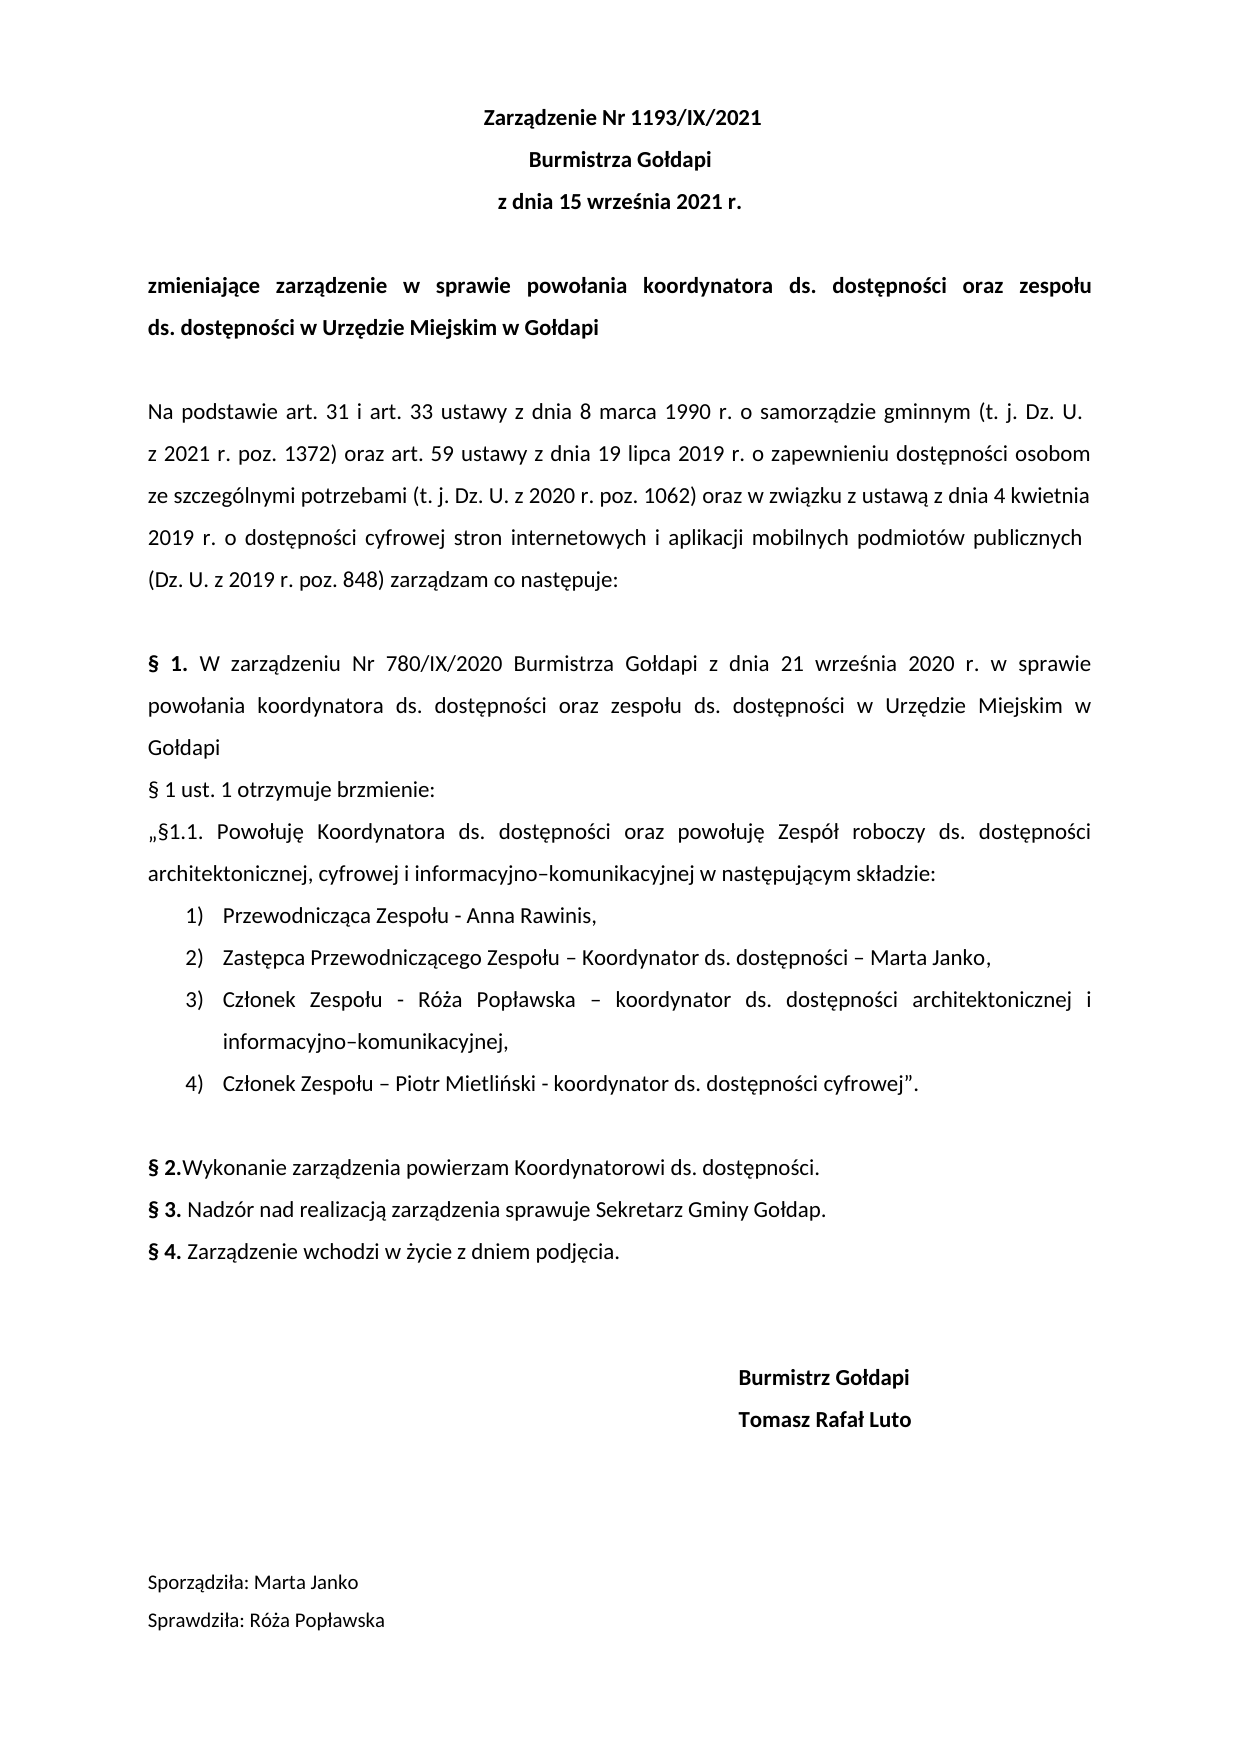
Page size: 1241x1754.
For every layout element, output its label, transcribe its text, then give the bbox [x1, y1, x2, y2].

text Tomasz Rafał Luto [148, 1405, 1093, 1433]
text § 1. W zarządzeniu Nr 780/IX/2020 Burmistrza Gołdapi z dnia 21 września 2020 r. w sprawie powołania koordynatora ds. dostępności oraz zespołu ds. dostępności w Urzędzie Miejskim w Gołdapi § 1 ust. 1 otrzymuje brzmienie: [148, 649, 1093, 803]
text Sporządziła: Marta Janko [148, 1569, 1093, 1594]
list Zastępca Przewodniczącego Zespołu – Koordynator ds. dostępności – Marta Janko, [185, 943, 1093, 971]
text Na podstawie art. 31 i art. 33 ustawy z dnia 8 marca 1990 r. o samorządzie gminnym (t. j. Dz. U. z 2021 r. poz. 1372) oraz art. 59 ustawy z dnia 19 lipca 2019 r. o zapewnieniu dostępności osobom ze szczególnymi potrzebami (t. j. Dz. U. z 2020 r. poz. 1062) oraz w związku z ustawą z dnia 4 kwietnia 2019 r. o dostępności cyfrowej stron internetowych i aplikacji mobilnych podmiotów publicznych (Dz. U. z 2019 r. poz. 848) zarządzam co następuje: [148, 397, 1093, 593]
text „§1.1. Powołuję Koordynatora ds. dostępności oraz powołuję Zespół roboczy ds. dostępności architektonicznej, cyfrowej i informacyjno–komunikacyjnej w następującym składzie: [148, 817, 1093, 887]
text § 4. Zarządzenie wchodzi w życie z dniem podjęcia. [148, 1237, 1093, 1265]
text Sprawdziła: Róża Popławska [148, 1607, 1093, 1632]
text z dnia 15 września 2021 r. [148, 187, 1093, 215]
text Burmistrza Gołdapi [148, 145, 1093, 173]
text Burmistrz Gołdapi [148, 1363, 1093, 1391]
list Członek Zespołu - Róża Popławska – koordynator ds. dostępności architektonicznej i informacyjno–komunikacyjnej, [185, 985, 1093, 1055]
text § 3. Nadzór nad realizacją zarządzenia sprawuje Sekretarz Gminy Gołdap. [148, 1195, 1093, 1223]
text § 2.Wykonanie zarządzenia powierzam Koordynatorowi ds. dostępności. [148, 1153, 1093, 1181]
list Członek Zespołu – Piotr Mietliński - koordynator ds. dostępności cyfrowej”. [185, 1069, 1093, 1097]
text Zarządzenie Nr 1193/IX/2021 [148, 103, 1093, 131]
list Przewodnicząca Zespołu - Anna Rawinis, [185, 901, 1093, 929]
text zmieniające zarządzenie w sprawie powołania koordynatora ds. dostępności oraz zespołu ds. dostępności w Urzędzie Miejskim w Gołdapi [148, 271, 1093, 341]
